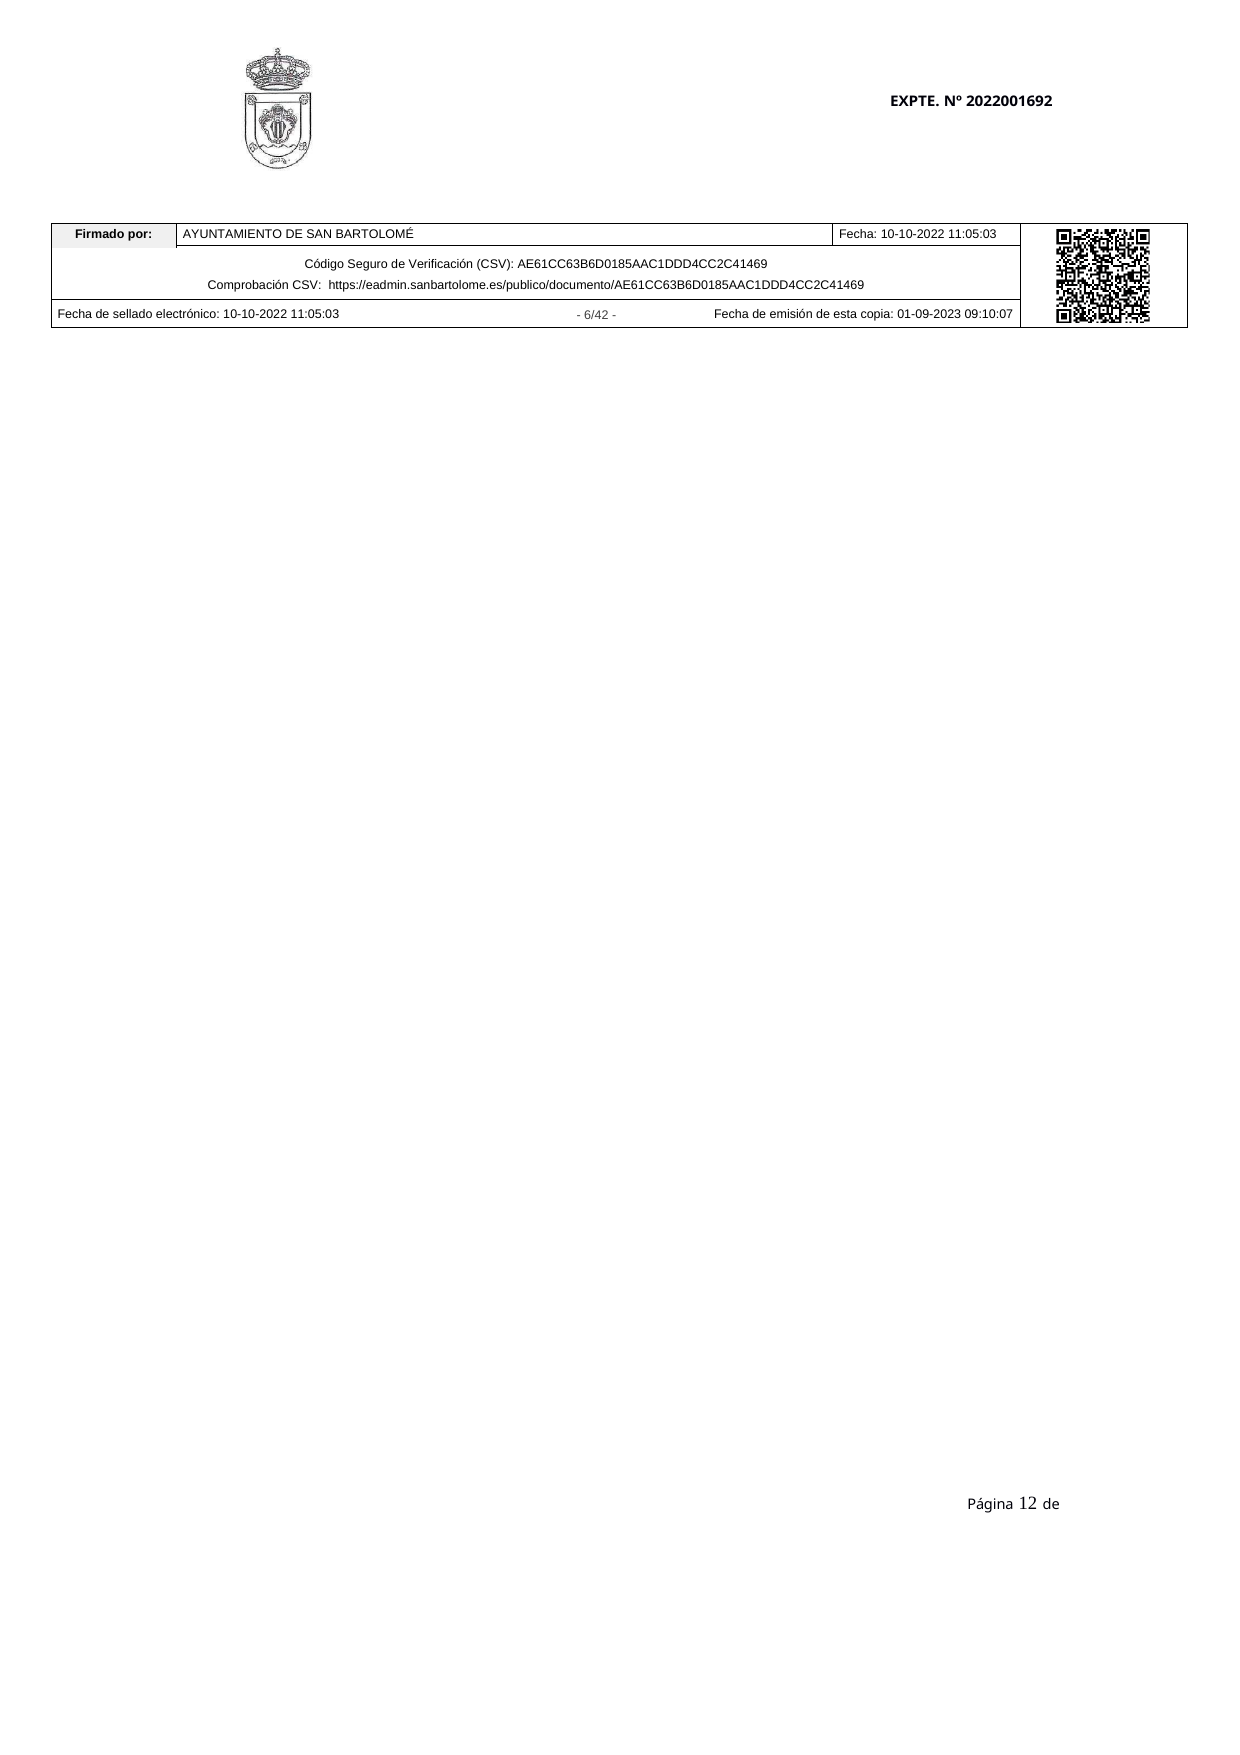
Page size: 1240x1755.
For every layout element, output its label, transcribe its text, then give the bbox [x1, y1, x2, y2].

table_cell Fecha de sellado electrónico: 10-10-2022 11:05:03 - 6/42 - Fecha de emisión de esta copia: 01-09-2023 09:10:07 [52, 300, 1020, 327]
table_header Firmado por: [52, 224, 176, 245]
table_header Fecha: 10-10-2022 11:05:03 [833, 224, 1020, 245]
table_header [1021, 224, 1187, 327]
table_header AYUNTAMIENTO DE SAN BARTOLOMÉ [177, 224, 832, 245]
table_cell Código Seguro de Verificación (CSV): AE61CC63B6D0185AAC1DDD4CC2C41469 Comprobación CSV: https://eadmin.sanbartolome.es/publico/documento/AE61CC63B6D0185AAC1DDD4CC2C41469 [52, 246, 1020, 299]
